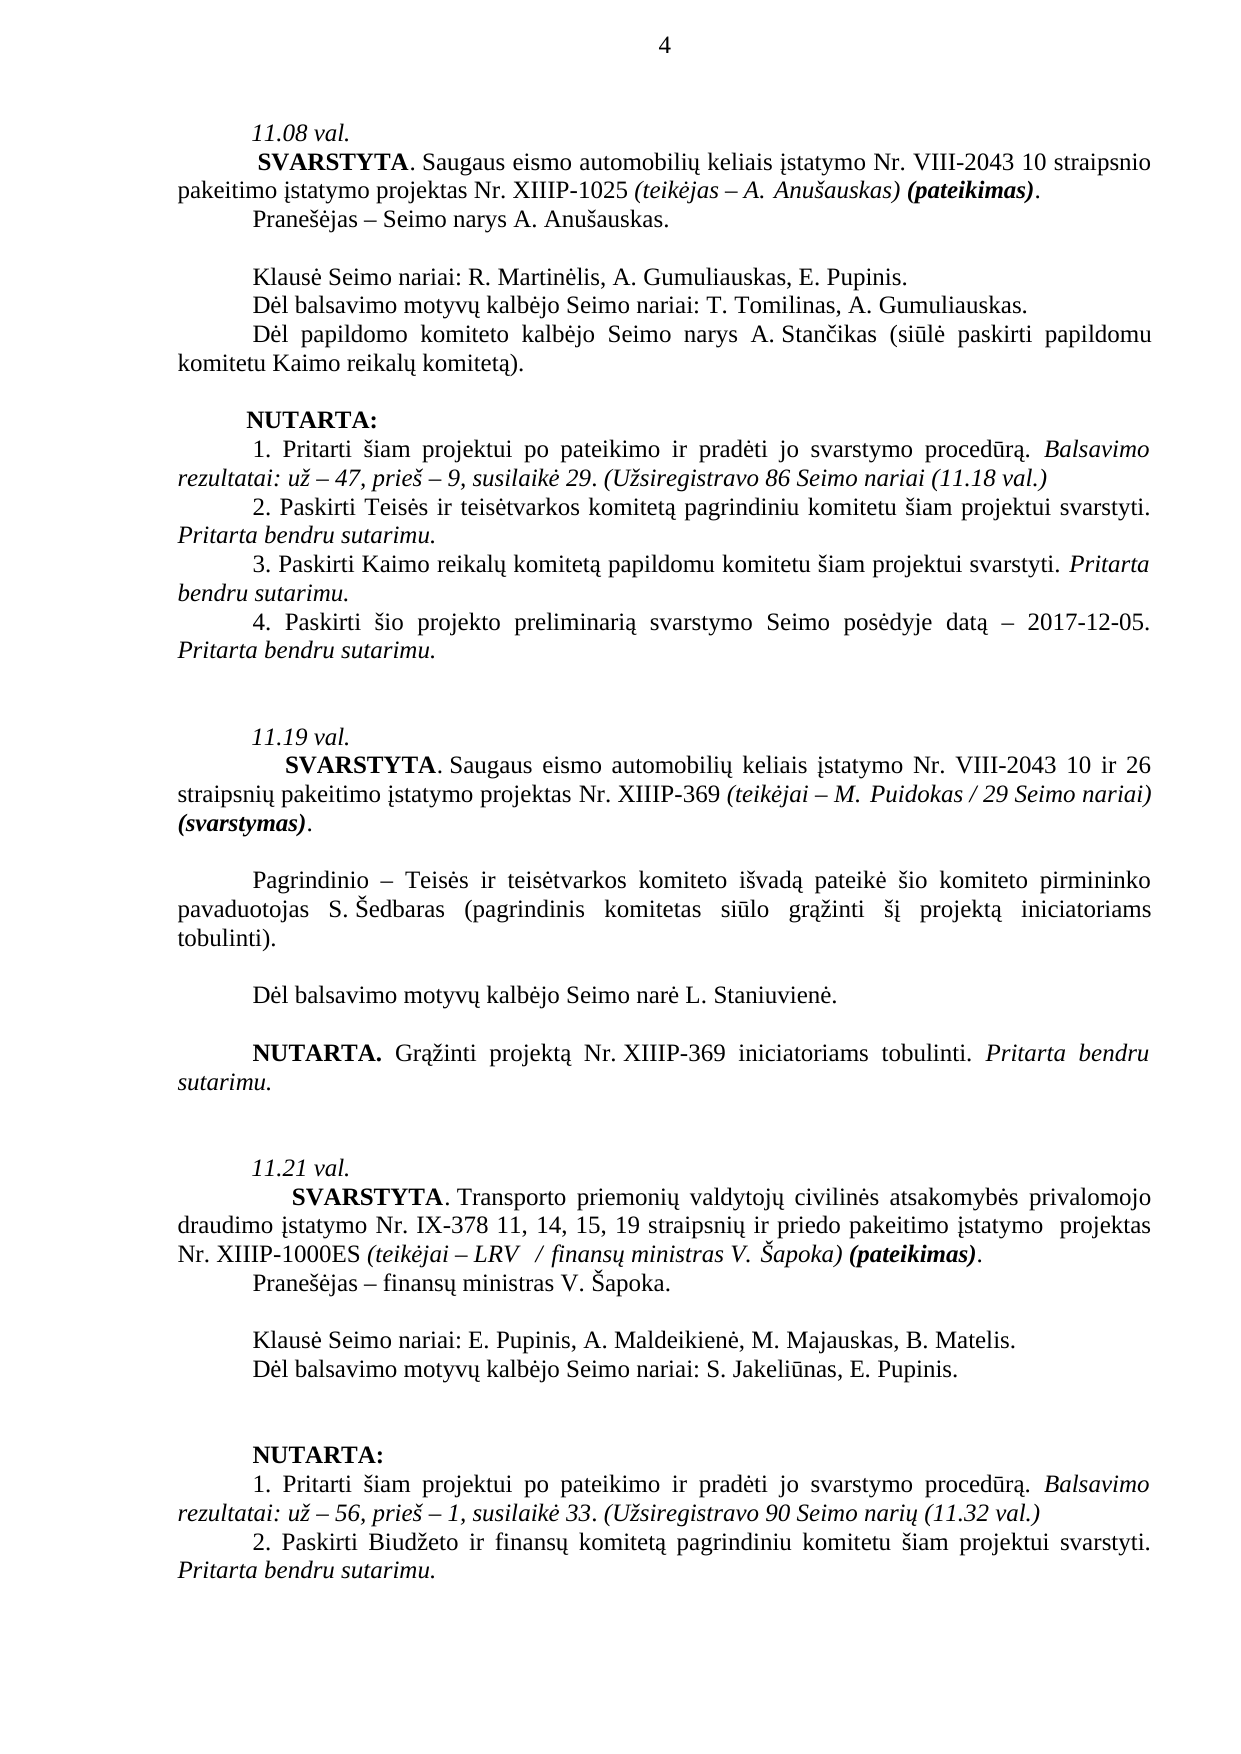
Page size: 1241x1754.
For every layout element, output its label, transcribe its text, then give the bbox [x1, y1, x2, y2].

text SVARSTYTA. Transporto priemonių valdytojų civilinės atsakomybės privalomojo draudimo įstatymo Nr. IX-378 11, 14, 15, 19 straipsnių ir priedo pakeitimo įstatymo projektas Nr. XIIIP-1000ES (teikėjai – LRV / finansų ministras V. Šapoka) (pateikimas). [177, 1182, 1152, 1268]
text SVARSTYTA. Saugaus eismo automobilių keliais įstatymo Nr. VIII-2043 10 ir 26 straipsnių pakeitimo įstatymo projektas Nr. XIIIP-369 (teikėjai – M. Puidokas / 29 Seimo nariai) (svarstymas). [177, 751, 1152, 837]
text Pagrindinio – Teisės ir teisėtvarkos komiteto išvadą pateikė šio komiteto pirmininko pavaduotojas S. Šedbaras (pagrindinis komitetas siūlo grąžinti šį projektą iniciatoriams tobulinti). [177, 866, 1152, 952]
text 3. Paskirti Kaimo reikalų komitetą papildomu komitetu šiam projektui svarstyti. Pritarta bendru sutarimu. [177, 549, 1152, 607]
text 11.08 val. [177, 118, 1152, 147]
text 11.19 val. [177, 722, 1152, 751]
text Klausė Seimo nariai: E. Pupinis, A. Maldeikienė, M. Majauskas, B. Matelis. [177, 1326, 1152, 1354]
text NUTARTA. Grąžinti projektą Nr. XIIIP-369 iniciatoriams tobulinti. Pritarta bendru sutarimu. [177, 1038, 1152, 1096]
text Pranešėjas – Seimo narys A. Anušauskas. [177, 204, 1152, 233]
text 1. Pritarti šiam projektui po pateikimo ir pradėti jo svarstymo procedūrą. Balsavimo rezultatai: už – 56, prieš – 1, susilaikė 33. (Užsiregistravo 90 Seimo narių (11.32 val.) [177, 1469, 1152, 1527]
text Pranešėjas – finansų ministras V. Šapoka. [177, 1268, 1152, 1297]
text NUTARTA: [177, 1441, 1152, 1469]
text SVARSTYTA. Saugaus eismo automobilių keliais įstatymo Nr. VIII-2043 10 straipsnio pakeitimo įstatymo projektas Nr. XIIIP-1025 (teikėjas – A. Anušauskas) (pateikimas). [177, 147, 1152, 204]
text Dėl balsavimo motyvų kalbėjo Seimo nariai: T. Tomilinas, A. Gumuliauskas. [177, 291, 1152, 319]
text 2. Paskirti Teisės ir teisėtvarkos komitetą pagrindiniu komitetu šiam projektui svarstyti. Pritarta bendru sutarimu. [177, 492, 1152, 549]
text 2. Paskirti Biudžeto ir finansų komitetą pagrindiniu komitetu šiam projektui svarstyti. Pritarta bendru sutarimu. [177, 1527, 1152, 1584]
text Klausė Seimo nariai: R. Martinėlis, A. Gumuliauskas, E. Pupinis. [177, 262, 1152, 291]
text Dėl balsavimo motyvų kalbėjo Seimo nariai: S. Jakeliūnas, E. Pupinis. [177, 1354, 1152, 1383]
text 4. Paskirti šio projekto preliminarią svarstymo Seimo posėdyje datą – 2017-12-05. Pritarta bendru sutarimu. [177, 607, 1152, 664]
text Dėl papildomo komiteto kalbėjo Seimo narys A. Stančikas (siūlė paskirti papildomu komitetu Kaimo reikalų komitetą). [177, 319, 1152, 377]
text 1. Pritarti šiam projektui po pateikimo ir pradėti jo svarstymo procedūrą. Balsavimo rezultatai: už – 47, prieš – 9, susilaikė 29. (Užsiregistravo 86 Seimo nariai (11.18 val.) [177, 434, 1152, 492]
text NUTARTA: [177, 406, 1152, 434]
text 11.21 val. [177, 1153, 1152, 1182]
text Dėl balsavimo motyvų kalbėjo Seimo narė L. Staniuvienė. [177, 981, 1152, 1009]
